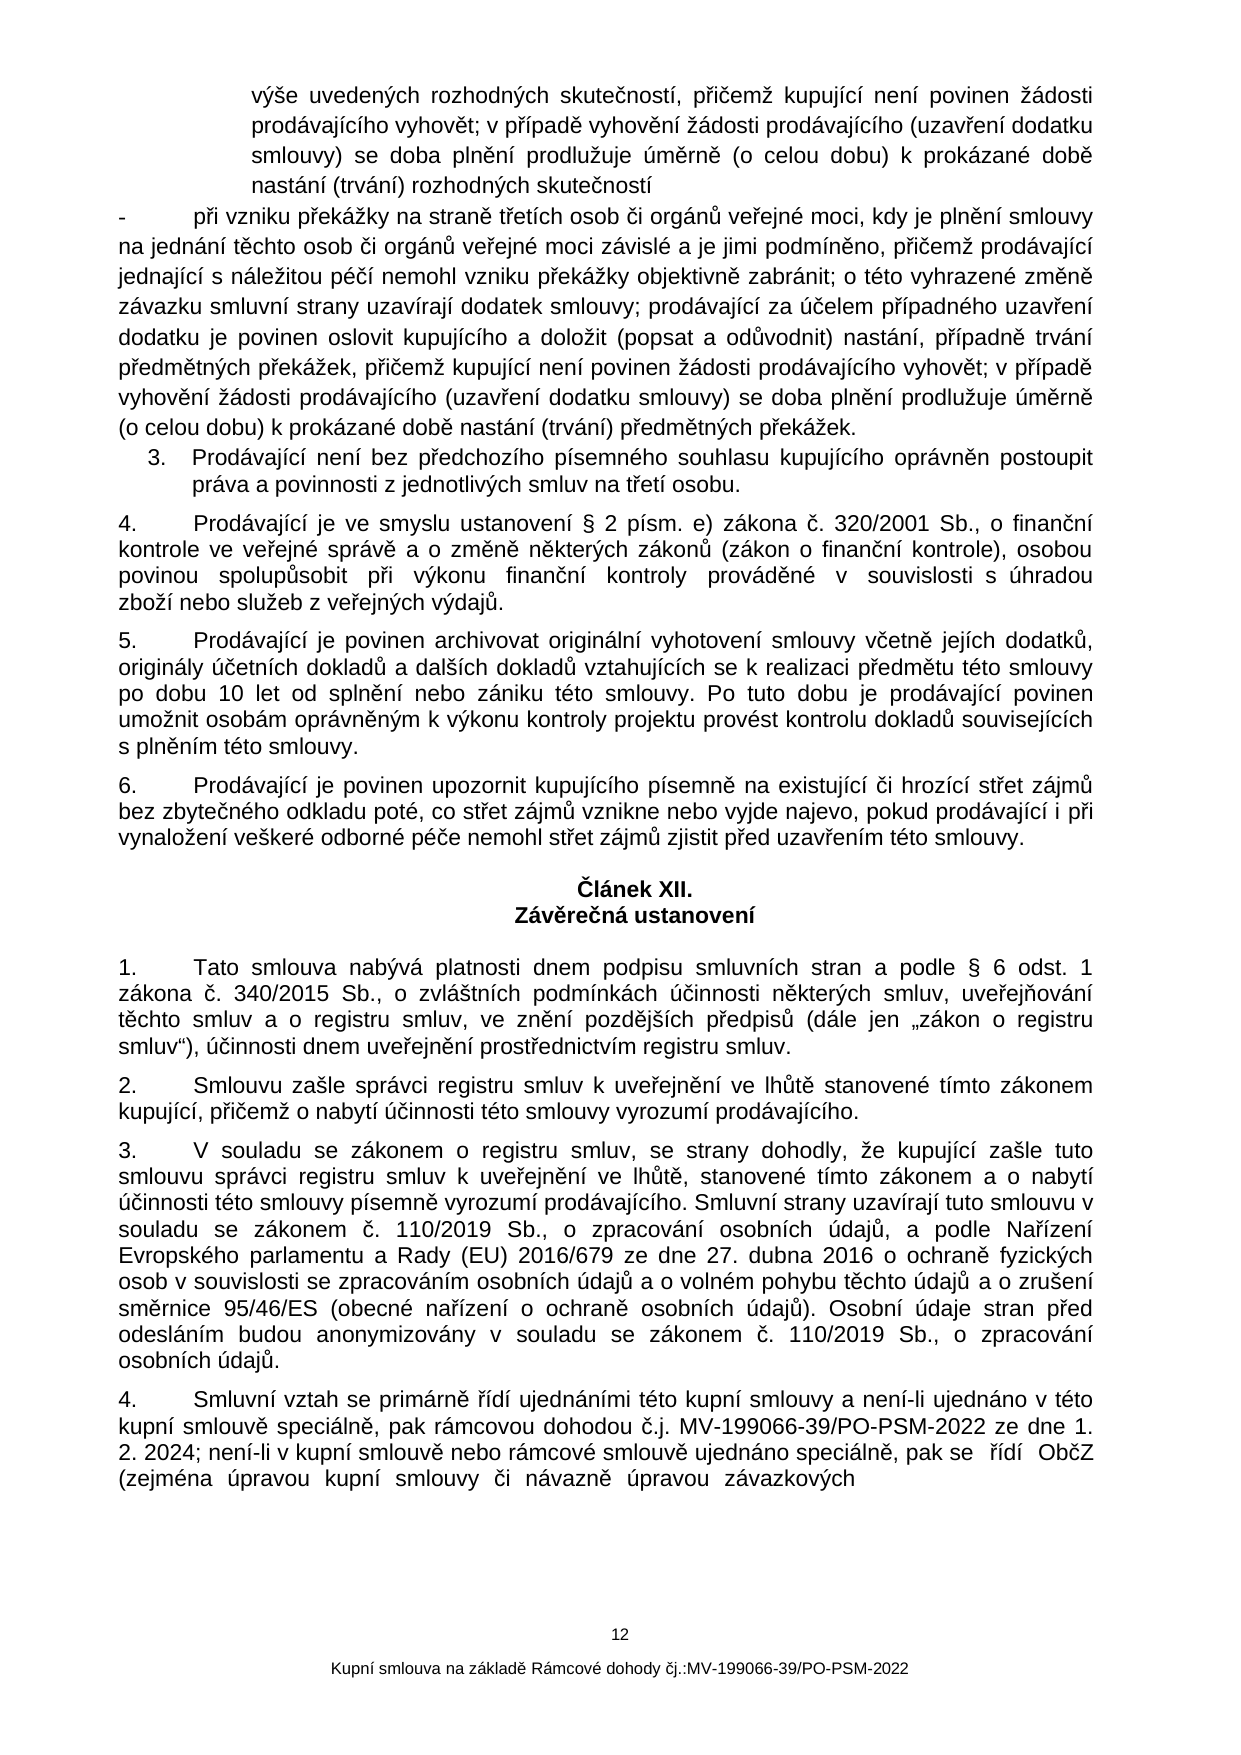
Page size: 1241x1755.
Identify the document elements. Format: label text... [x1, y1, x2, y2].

list Prodávající je ve smyslu ustanovení § 2 písm. e) zákona č. 320/2001 Sb., o finanční kontrole ve veřejné správě a o změně některých zákonů (zákon o finanční kontrole), osobou povinou spolupůsobit při výkonu finanční kontroly prováděné v souvislosti s úhradou zboží nebo služeb z veřejných výdajů. [118, 509, 1093, 615]
list Tato smlouva nabývá platnosti dnem podpisu smluvních stran a podle § 6 odst. 1 zákona č. 340/2015 Sb., o zvláštních podmínkách účinnosti některých smluv, uveřejňování těchto smluv a o registru smluv, ve znění pozdějších předpisů (dále jen „zákon o registru smluv“), účinnosti dnem uveřejnění prostřednictvím registru smluv. [118, 953, 1093, 1059]
list Prodávající je povinen archivovat originální vyhotovení smlouvy včetně jejích dodatků, originály účetních dokladů a dalších dokladů vztahujících se k realizaci předmětu této smlouvy po dobu 10 let od splnění nebo zániku této smlouvy. Po tuto dobu je prodávající povinen umožnit osobám oprávněným k výkonu kontroly projektu provést kontrolu dokladů souvisejících s plněním této smlouvy. [118, 627, 1093, 759]
text výše uvedených rozhodných skutečností, přičemž kupující není povinen žádosti prodávajícího vyhovět; v případě vyhovění žádosti prodávajícího (uzavření dodatku smlouvy) se doba plnění prodlužuje úměrně (o celou dobu) k prokázané době nastání (trvání) rozhodných skutečností [251, 82, 1093, 199]
list Prodávající je povinen upozornit kupujícího písemně na existující či hrozící střet zájmů bez zbytečného odkladu poté, co střet zájmů vznikne nebo vyjde najevo, pokud prodávající i při vynaložení veškeré odborné péče nemohl střet zájmů zjistit před uzavřením této smlouvy. [118, 772, 1093, 851]
list V souladu se zákonem o registru smluv, se strany dohodly, že kupující zašle tuto smlouvu správci registru smluv k uveřejnění ve lhůtě, stanovené tímto zákonem a o nabytí účinnosti této smlouvy písemně vyrozumí prodávajícího. Smluvní strany uzavírají tuto smlouvu v souladu se zákonem č. 110/2019 Sb., o zpracování osobních údajů, a podle Nařízení Evropského parlamentu a Rady (EU) 2016/679 ze dne 27. dubna 2016 o ochraně fyzických osob v souvislosti se zpracováním osobních údajů a o volném pohybu těchto údajů a o zrušení směrnice 95/46/ES (obecné nařízení o ochraně osobních údajů). Osobní údaje stran před odesláním budou anonymizovány v souladu se zákonem č. 110/2019 Sb., o zpracování osobních údajů. [118, 1137, 1094, 1374]
list Smlouvu zašle správci registru smluv k uveřejnění ve lhůtě stanovené tímto zákonem kupující, přičemž o nabytí účinnosti této smlouvy vyrozumí prodávajícího. [118, 1072, 1093, 1124]
list Smluvní vztah se primárně řídí ujednáními této kupní smlouvy a není-li ujednáno v této kupní smlouvě speciálně, pak rámcovou dohodou č.j. MV-199066-39/PO-PSM-2022 ze dne 1. 2. 2024; není-li v kupní smlouvě nebo rámcové smlouvě ujednáno speciálně, pak se řídí ObčZ (zejména úpravou kupní smlouvy či návazně úpravou závazkových [118, 1386, 1094, 1492]
subtitle Článek XII. Závěrečná ustanovení [514, 876, 804, 928]
list při vzniku překážky na straně třetích osob či orgánů veřejné moci, kdy je plnění smlouvy na jednání těchto osob či orgánů veřejné moci závislé a je jimi podmíněno, přičemž prodávající jednající s náležitou péčí nemohl vzniku překážky objektivně zabránit; o této vyhrazené změně závazku smluvní strany uzavírají dodatek smlouvy; prodávající za účelem případného uzavření dodatku je povinen oslovit kupujícího a doložit (popsat a odůvodnit) nastání, případně trvání předmětných překážek, přičemž kupující není povinen žádosti prodávajícího vyhovět; v případě vyhovění žádosti prodávajícího (uzavření dodatku smlouvy) se doba plnění prodlužuje úměrně (o celou dobu) k prokázané době nastání (trvání) předmětných překážek. [118, 203, 1094, 441]
list Prodávající není bez předchozího písemného souhlasu kupujícího oprávněn postoupit práva a povinnosti z jednotlivých smluv na třetí osobu. [147, 444, 1093, 497]
